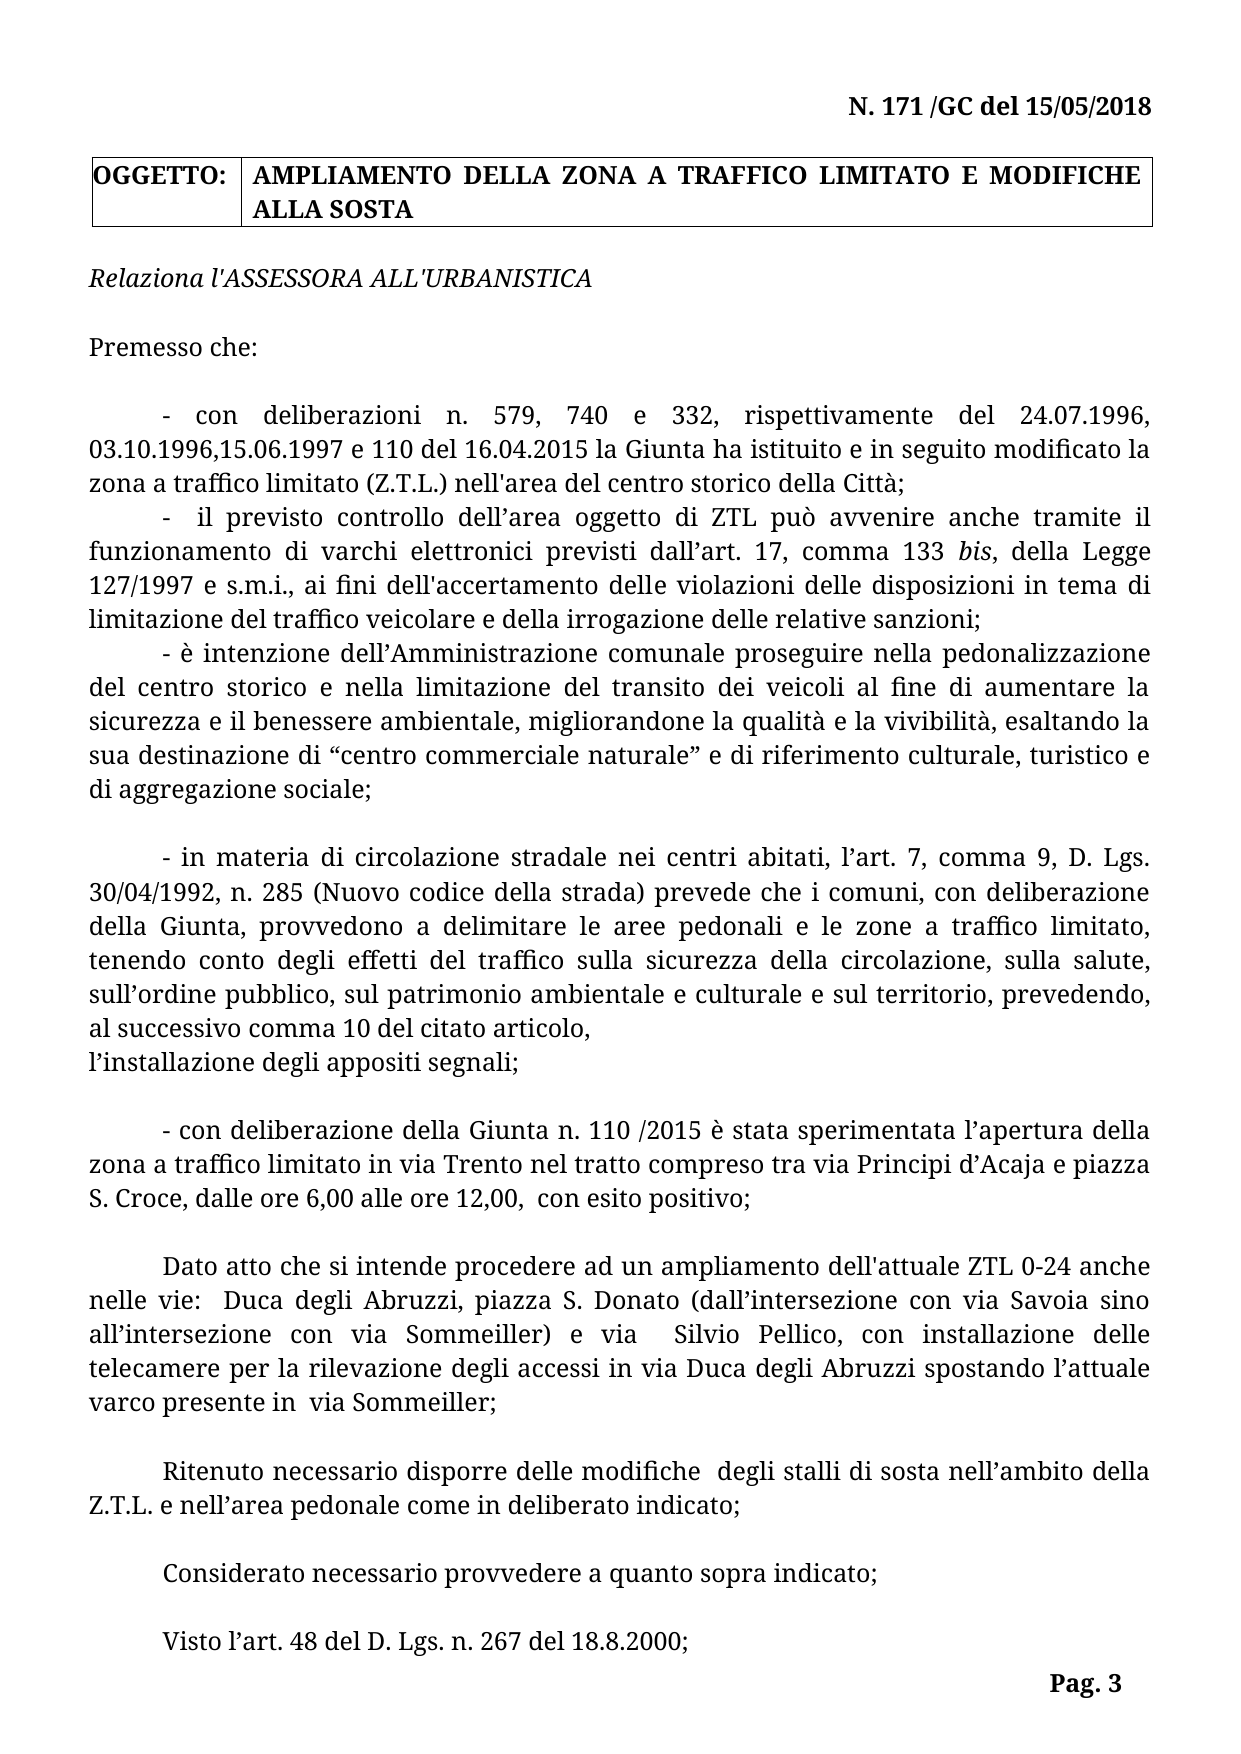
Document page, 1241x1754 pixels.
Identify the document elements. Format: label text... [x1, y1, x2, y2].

table_header AMPLIAMENTO DELLA ZONA A TRAFFICO LIMITATO E MODIFICHE ALLA SOSTA [242, 158, 1152, 226]
text N. 171 /GC del 15/05/2018 [89, 89, 1152, 123]
text Premesso che: [89, 329, 1152, 363]
text - è intenzione dell’Amministrazione comunale proseguire nella pedonalizzazione del centro storico e nella limitazione del transito dei veicoli al fine di aumentare la sicurezza e il benessere ambientale, migliorandone la qualità e la vivibilità, esaltando la sua destinazione di “centro commerciale naturale” e di riferimento culturale, turistico e di aggregazione sociale; [89, 636, 1152, 806]
text - in materia di circolazione stradale nei centri abitati, l’art. 7, comma 9, D. Lgs. 30/04/1992, n. 285 (Nuovo codice della strada) prevede che i comuni, con deliberazione della Giunta, provvedono a delimitare le aree pedonali e le zone a traffico limitato, tenendo conto degli effetti del traffico sulla sicurezza della circolazione, sulla salute, sull’ordine pubblico, sul patrimonio ambientale e culturale e sul territorio, prevedendo, al successivo comma 10 del citato articolo, [89, 840, 1152, 1044]
text Considerato necessario provvedere a quanto sopra indicato; [89, 1555, 1152, 1589]
text l’installazione degli appositi segnali; [89, 1044, 1152, 1078]
text Relaziona l'ASSESSORA ALL'URBANISTICA [89, 261, 1152, 295]
text Ritenuto necessario disporre delle modifiche degli stalli di sosta nell’ambito della Z.T.L. e nell’area pedonale come in deliberato indicato; [89, 1453, 1152, 1521]
text Dato atto che si intende procedere ad un ampliamento dell'attuale ZTL 0-24 anche nelle vie: Duca degli Abruzzi, piazza S. Donato (dall’intersezione con via Savoia sino all’intersezione con via Sommeiller) e via Silvio Pellico, con installazione delle telecamere per la rilevazione degli accessi in via Duca degli Abruzzi spostando l’attuale varco presente in via Sommeiller; [89, 1249, 1152, 1419]
text - con deliberazione della Giunta n. 110 /2015 è stata sperimentata l’apertura della zona a traffico limitato in via Trento nel tratto compreso tra via Principi d’Acaja e piazza S. Croce, dalle ore 6,00 alle ore 12,00, con esito positivo; [89, 1113, 1152, 1215]
text - il previsto controllo dell’area oggetto di ZTL può avvenire anche tramite il funzionamento di varchi elettronici previsti dall’art. 17, comma 133 bis, della Legge 127/1997 e s.m.i., ai fini dell'accertamento delle violazioni delle disposizioni in tema di limitazione del traffico veicolare e della irrogazione delle relative sanzioni; [89, 499, 1152, 636]
text Visto l’art. 48 del D. Lgs. n. 267 del 18.8.2000; [89, 1623, 1152, 1658]
table_header OGGETTO: [93, 158, 241, 226]
text - con deliberazioni n. 579, 740 e 332, rispettivamente del 24.07.1996, 03.10.1996,15.06.1997 e 110 del 16.04.2015 la Giunta ha istituito e in seguito modificato la zona a traffico limitato (Z.T.L.) nell'area del centro storico della Città; [89, 397, 1152, 499]
